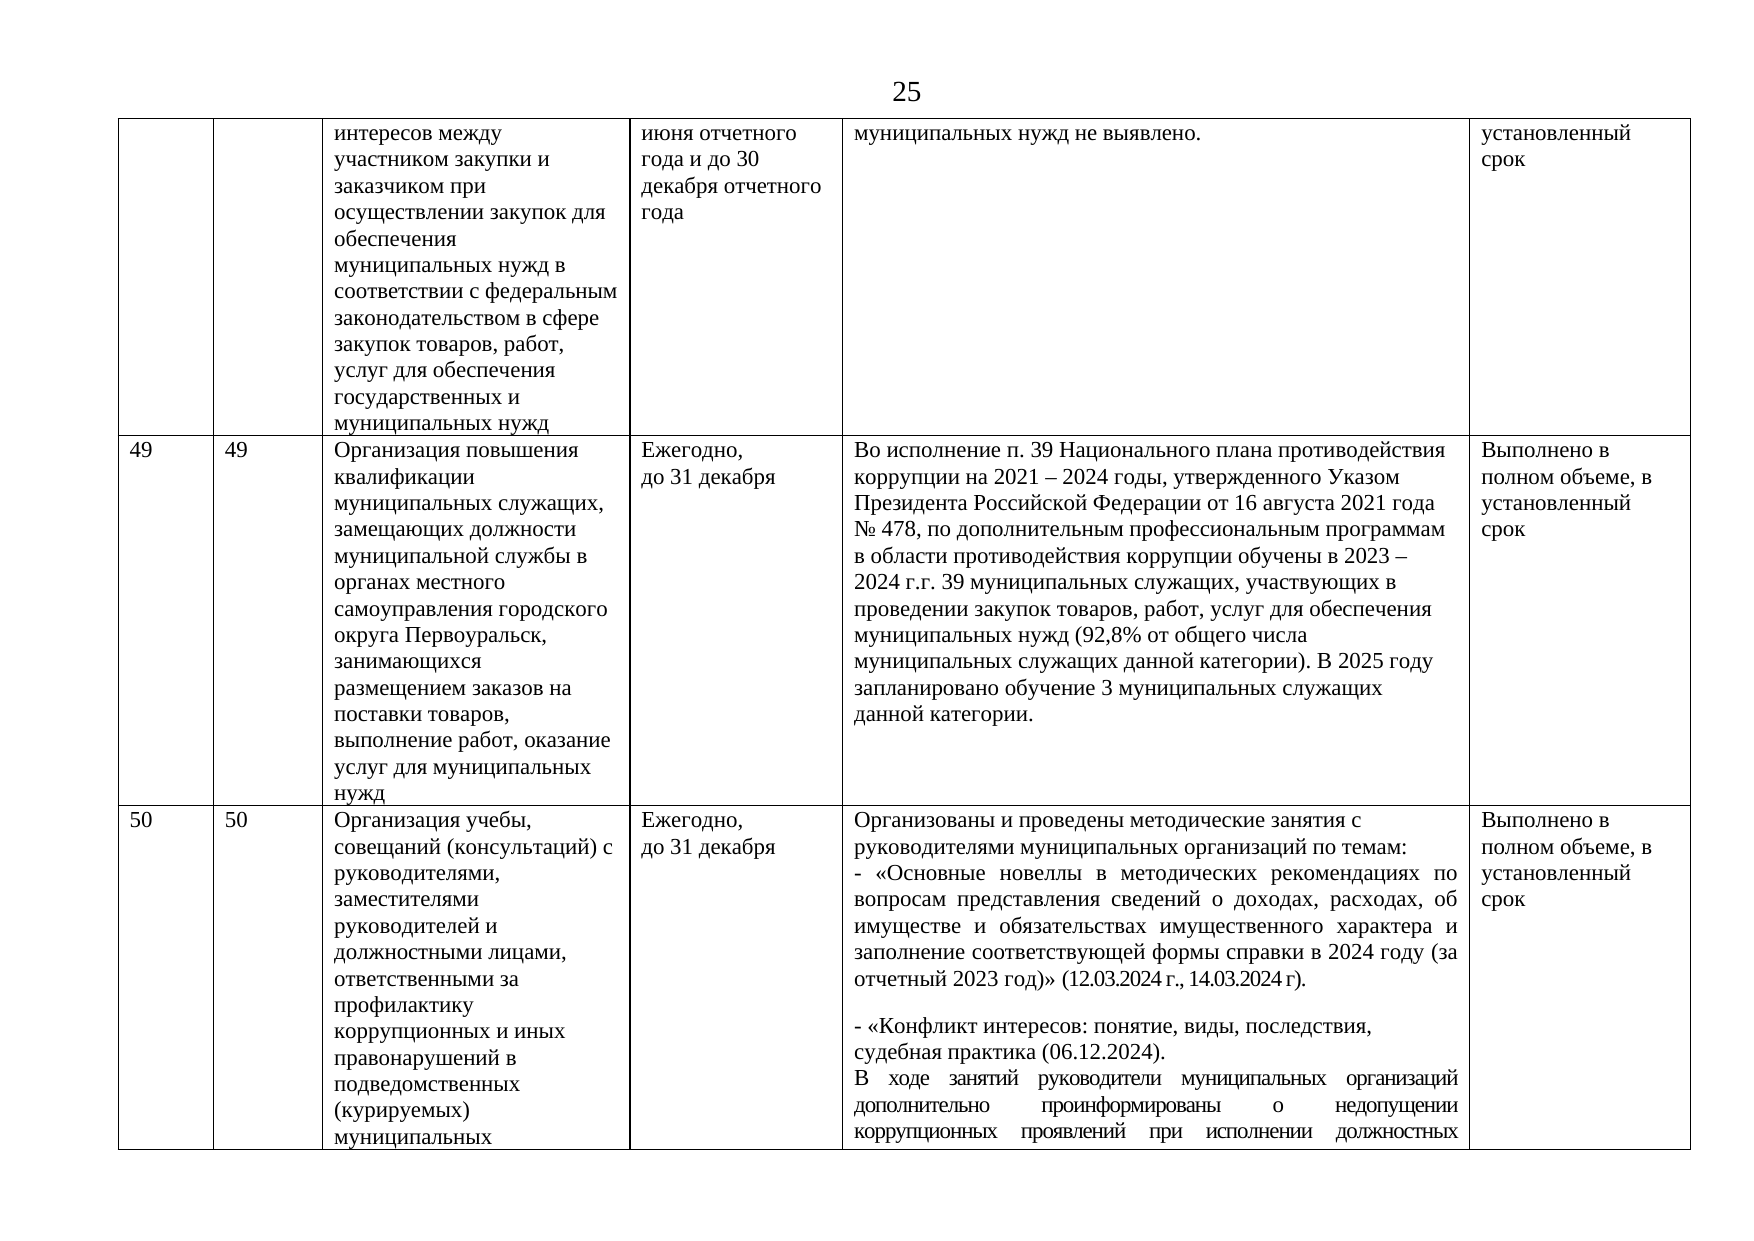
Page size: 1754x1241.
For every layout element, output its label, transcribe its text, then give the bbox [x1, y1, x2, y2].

table_cell муниципальных нужд не выявлено. [843, 119, 1469, 435]
table_cell Выполнено в полном объеме, в установленный срок [1470, 806, 1690, 1149]
table_cell Во исполнение п. 39 Национального плана противодействия коррупции на 2021 – 2024 годы, утвержденного Указом Президента Российской Федерации от 16 августа 2021 года № 478, по дополнительным профессиональным программам в области противодействия коррупции обучены в 2023 – 2024 г.г. 39 муниципальных служащих, участвующих в проведении закупок товаров, работ, услуг для обеспечения муниципальных нужд (92,8% от общего числа муниципальных служащих данной категории). В 2025 году запланировано обучение 3 муниципальных служащих данной категории. [843, 436, 1469, 805]
table_cell 49 [119, 436, 213, 805]
table_cell 50 [214, 806, 322, 1149]
table_cell Выполнено в полном объеме, в установленный срок [1470, 436, 1690, 805]
table_cell установленный срок [1470, 119, 1690, 435]
table_cell [214, 119, 322, 435]
table_cell [1691, 435, 1696, 805]
table_cell Организованы и проведены методические занятия с руководителями муниципальных организаций по темам: - «Основные новеллы в методических рекомендациях по вопросам представления сведений о доходах, расходах, об имуществе и обязательствах имущественного характера и заполнение соответствующей формы справки в 2024 году (за отчетный 2023 год)» (12.03.2024 г., 14.03.2024 г). - «Конфликт интересов: понятие, виды, последствия, судебная практика (06.12.2024). В ходе занятий руководители муниципальных организаций дополнительно проинформированы о недопущении коррупционных проявлений при исполнении должностных [843, 806, 1469, 1149]
table_cell [1691, 118, 1696, 435]
table_cell [1691, 805, 1696, 1149]
table_cell Ежегодно, до 31 декабря [631, 806, 842, 1149]
table_cell июня отчетного года и до 30 декабря отчетного года [631, 119, 842, 435]
table_cell интересов между участником закупки и заказчиком при осуществлении закупок для обеспечения муниципальных нужд в соответствии с федеральным законодательством в сфере закупок товаров, работ, услуг для обеспечения государственных и муниципальных нужд [323, 119, 629, 435]
table_cell Организация повышения квалификации муниципальных служащих, замещающих должности муниципальной службы в органах местного самоуправления городского округа Первоуральск, занимающихся размещением заказов на поставки товаров, выполнение работ, оказание услуг для муниципальных нужд [323, 436, 629, 805]
table_cell 49 [214, 436, 322, 805]
table_cell Ежегодно, до 31 декабря [631, 436, 842, 805]
table_cell Организация учебы, совещаний (консультаций) с руководителями, заместителями руководителей и должностными лицами, ответственными за профилактику коррупционных и иных правонарушений в подведомственных (курируемых) муниципальных [323, 806, 629, 1149]
table_cell [119, 119, 213, 435]
table_cell 50 [119, 806, 213, 1149]
